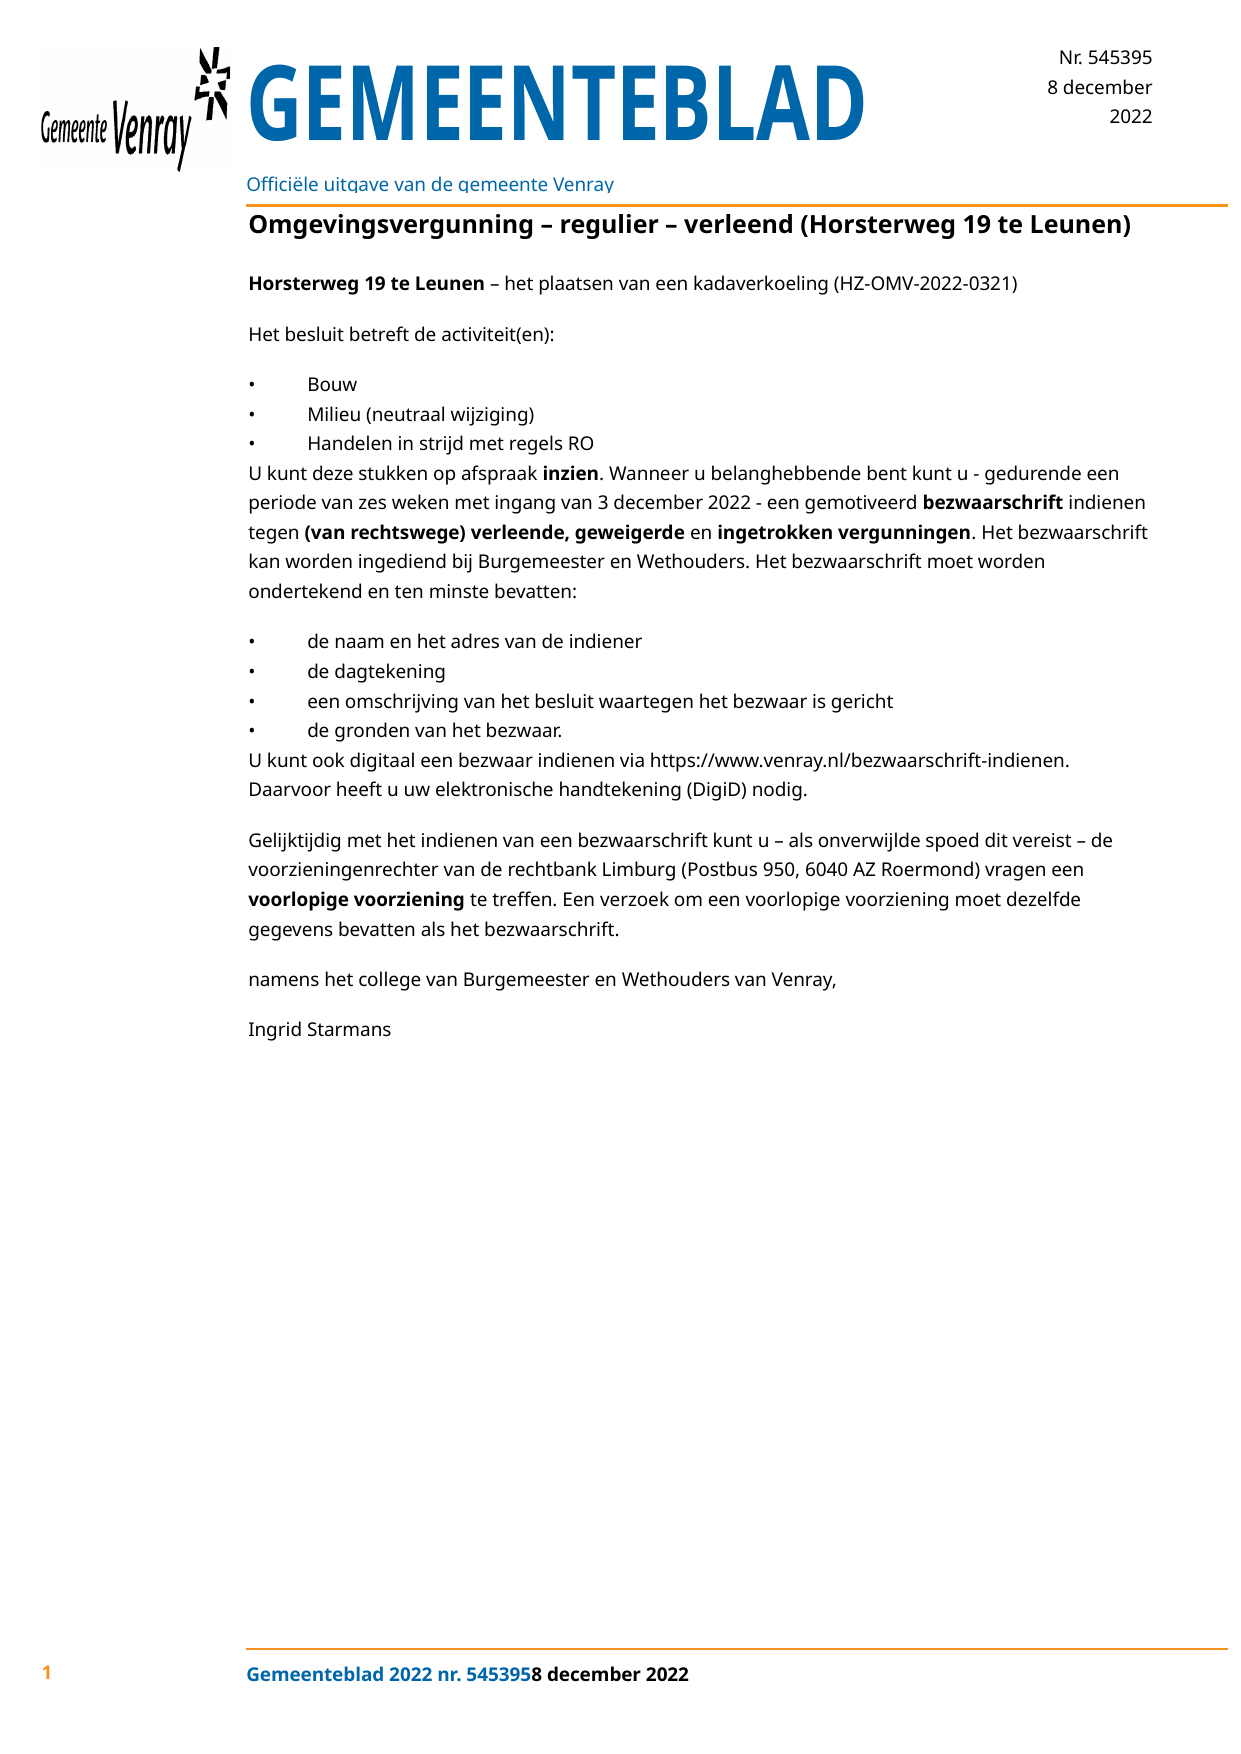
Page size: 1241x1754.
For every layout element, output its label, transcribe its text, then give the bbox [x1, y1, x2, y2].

text Horsterweg 19 te Leunen – het plaatsen van een kadaverkoeling (HZ-OMV-2022-0321) [248, 270, 1152, 296]
picture [41, 47, 231, 172]
list de dagtekening [248, 658, 1152, 684]
list een omschrijving van het besluit waartegen het bezwaar is gericht [248, 688, 1152, 713]
list de naam en het adres van de indiener [248, 629, 1152, 654]
list Milieu (neutraal wijziging) [248, 401, 1152, 426]
text Gelijktijdig met het indienen van een bezwaarschrift kunt u – als onverwijlde spoed dit vereist – de voorzieningenrechter van de rechtbank Limburg (Postbus 950, 6040 AZ Roermond) vragen een voorlopige voorziening te treffen. Een verzoek om een voorlopige voorziening moet dezelfde gegevens bevatten als het bezwaarschrift. [248, 827, 1152, 941]
list Bouw [248, 371, 1152, 397]
text U kunt deze stukken op afspraak inzien. Wanneer u belanghebbende bent kunt u - gedurende een periode van zes weken met ingang van 3 december 2022 - een gemotiveerd bezwaarschrift indienen tegen (van rechtswege) verleende, geweigerde en ingetrokken vergunningen. Het bezwaarschrift kan worden ingediend bij Burgemeester en Wethouders. Het bezwaarschrift moet worden ondertekend en ten minste bevatten: [248, 460, 1152, 604]
text U kunt ook digitaal een bezwaar indienen via https://www.venray.nl/bezwaarschrift-indienen. Daarvoor heeft u uw elektronische handtekening (DigiD) nodig. [248, 747, 1152, 802]
text Het besluit betreft de activiteit(en): [248, 321, 1152, 346]
list de gronden van het bezwaar. [248, 717, 1152, 743]
text namens het college van Burgemeester en Wethouders van Venray, [248, 966, 1152, 992]
text Omgevingsvergunning – regulier – verleend (Horsterweg 19 te Leunen) [248, 207, 1152, 241]
text Ingrid Starmans [248, 1017, 1152, 1042]
list Handelen in strijd met regels RO [248, 430, 1152, 456]
